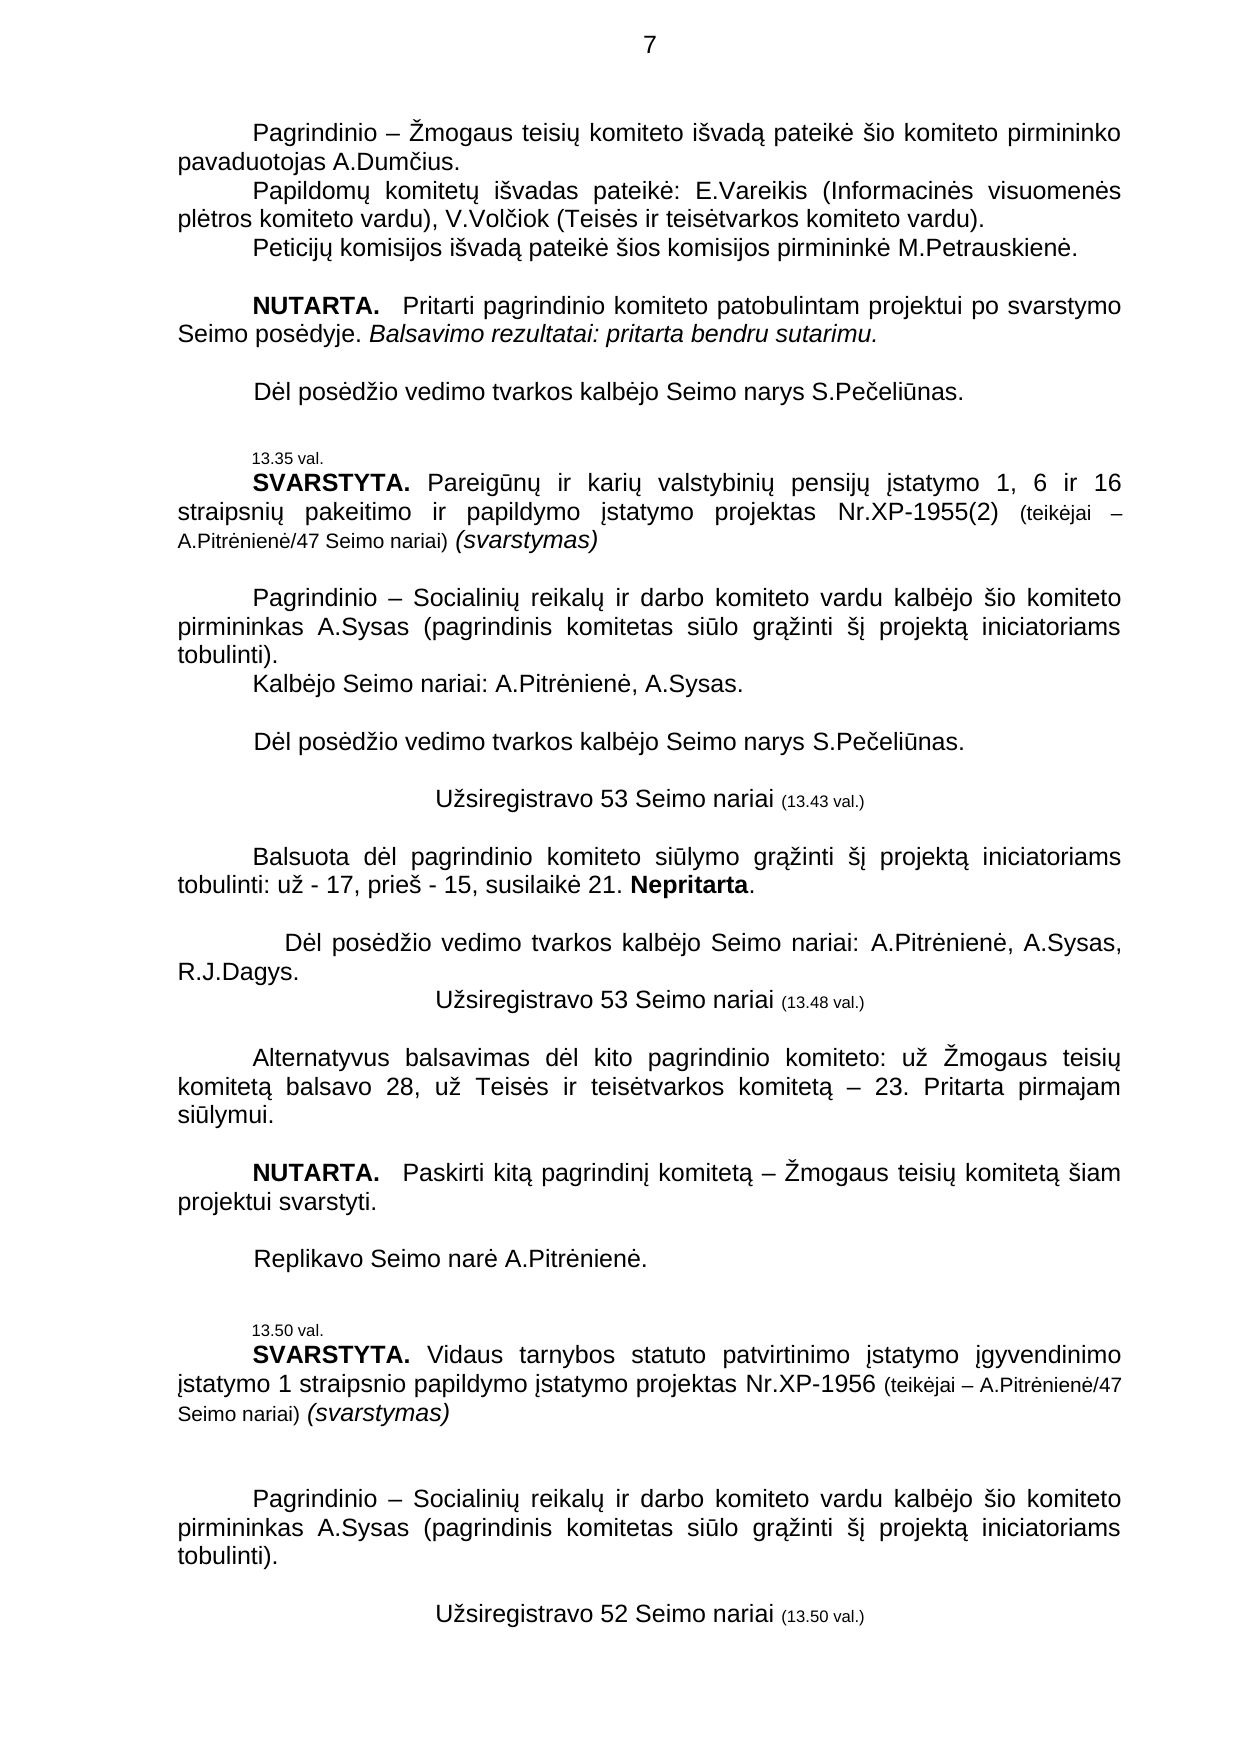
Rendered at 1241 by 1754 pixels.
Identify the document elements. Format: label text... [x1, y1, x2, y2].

text Replikavo Seimo narė A.Pitrėnienė. [177, 1244, 1122, 1273]
text Dėl posėdžio vedimo tvarkos kalbėjo Seimo narys S.Pečeliūnas. [177, 727, 1122, 755]
text NUTARTA. Pritarti pagrindinio komiteto patobulintam projektui po svarstymo Seimo posėdyje. Balsavimo rezultatai: pritarta bendru sutarimu. [177, 291, 1122, 348]
text Dėl posėdžio vedimo tvarkos kalbėjo Seimo narys S.Pečeliūnas. [177, 377, 1122, 406]
text Balsuota dėl pagrindinio komiteto siūlymo grąžinti šį projektą iniciatoriams tobulinti: už - 17, prieš - 15, susilaikė 21. Nepritarta. [177, 842, 1122, 899]
text Alternatyvus balsavimas dėl kito pagrindinio komiteto: už Žmogaus teisių komitetą balsavo 28, už Teisės ir teisėtvarkos komitetą – 23. Pritarta pirmajam siūlymui. [177, 1043, 1122, 1129]
text Užsiregistravo 53 Seimo nariai (13.48 val.) [177, 985, 1122, 1014]
text 13.50 val. [177, 1321, 1122, 1340]
text Pagrindinio – Žmogaus teisių komiteto išvadą pateikė šio komiteto pirmininko pavaduotojas A.Dumčius. [177, 118, 1122, 176]
text SVARSTYTA. Vidaus tarnybos statuto patvirtinimo įstatymo įgyvendinimo įstatymo 1 straipsnio papildymo įstatymo projektas Nr.XP-1956 (teikėjai – A.Pitrėnienė/47 Seimo nariai) (svarstymas) [177, 1340, 1122, 1426]
text Pagrindinio – Socialinių reikalų ir darbo komiteto vardu kalbėjo šio komiteto pirmininkas A.Sysas (pagrindinis komitetas siūlo grąžinti šį projektą iniciatoriams tobulinti). [177, 583, 1122, 669]
text Užsiregistravo 52 Seimo nariai (13.50 val.) [177, 1599, 1122, 1627]
text Pagrindinio – Socialinių reikalų ir darbo komiteto vardu kalbėjo šio komiteto pirmininkas A.Sysas (pagrindinis komitetas siūlo grąžinti šį projektą iniciatoriams tobulinti). [177, 1484, 1122, 1570]
text Dėl posėdžio vedimo tvarkos kalbėjo Seimo nariai: A.Pitrėnienė, A.Sysas, R.J.Dagys. [177, 928, 1122, 985]
text Peticijų komisijos išvadą pateikė šios komisijos pirmininkė M.Petrauskienė. [177, 233, 1122, 262]
text NUTARTA. Paskirti kitą pagrindinį komitetą – Žmogaus teisių komitetą šiam projektui svarstyti. [177, 1158, 1122, 1215]
text 13.35 val. [177, 449, 1122, 468]
text Kalbėjo Seimo nariai: A.Pitrėnienė, A.Sysas. [177, 669, 1122, 698]
text SVARSTYTA. Pareigūnų ir karių valstybinių pensijų įstatymo 1, 6 ir 16 straipsnių pakeitimo ir papildymo įstatymo projektas Nr.XP-1955(2) (teikėjai – A.Pitrėnienė/47 Seimo nariai) (svarstymas) [177, 468, 1122, 554]
text Užsiregistravo 53 Seimo nariai (13.43 val.) [177, 784, 1122, 813]
text Papildomų komitetų išvadas pateikė: E.Vareikis (Informacinės visuomenės plėtros komiteto vardu), V.Volčiok (Teisės ir teisėtvarkos komiteto vardu). [177, 176, 1122, 233]
